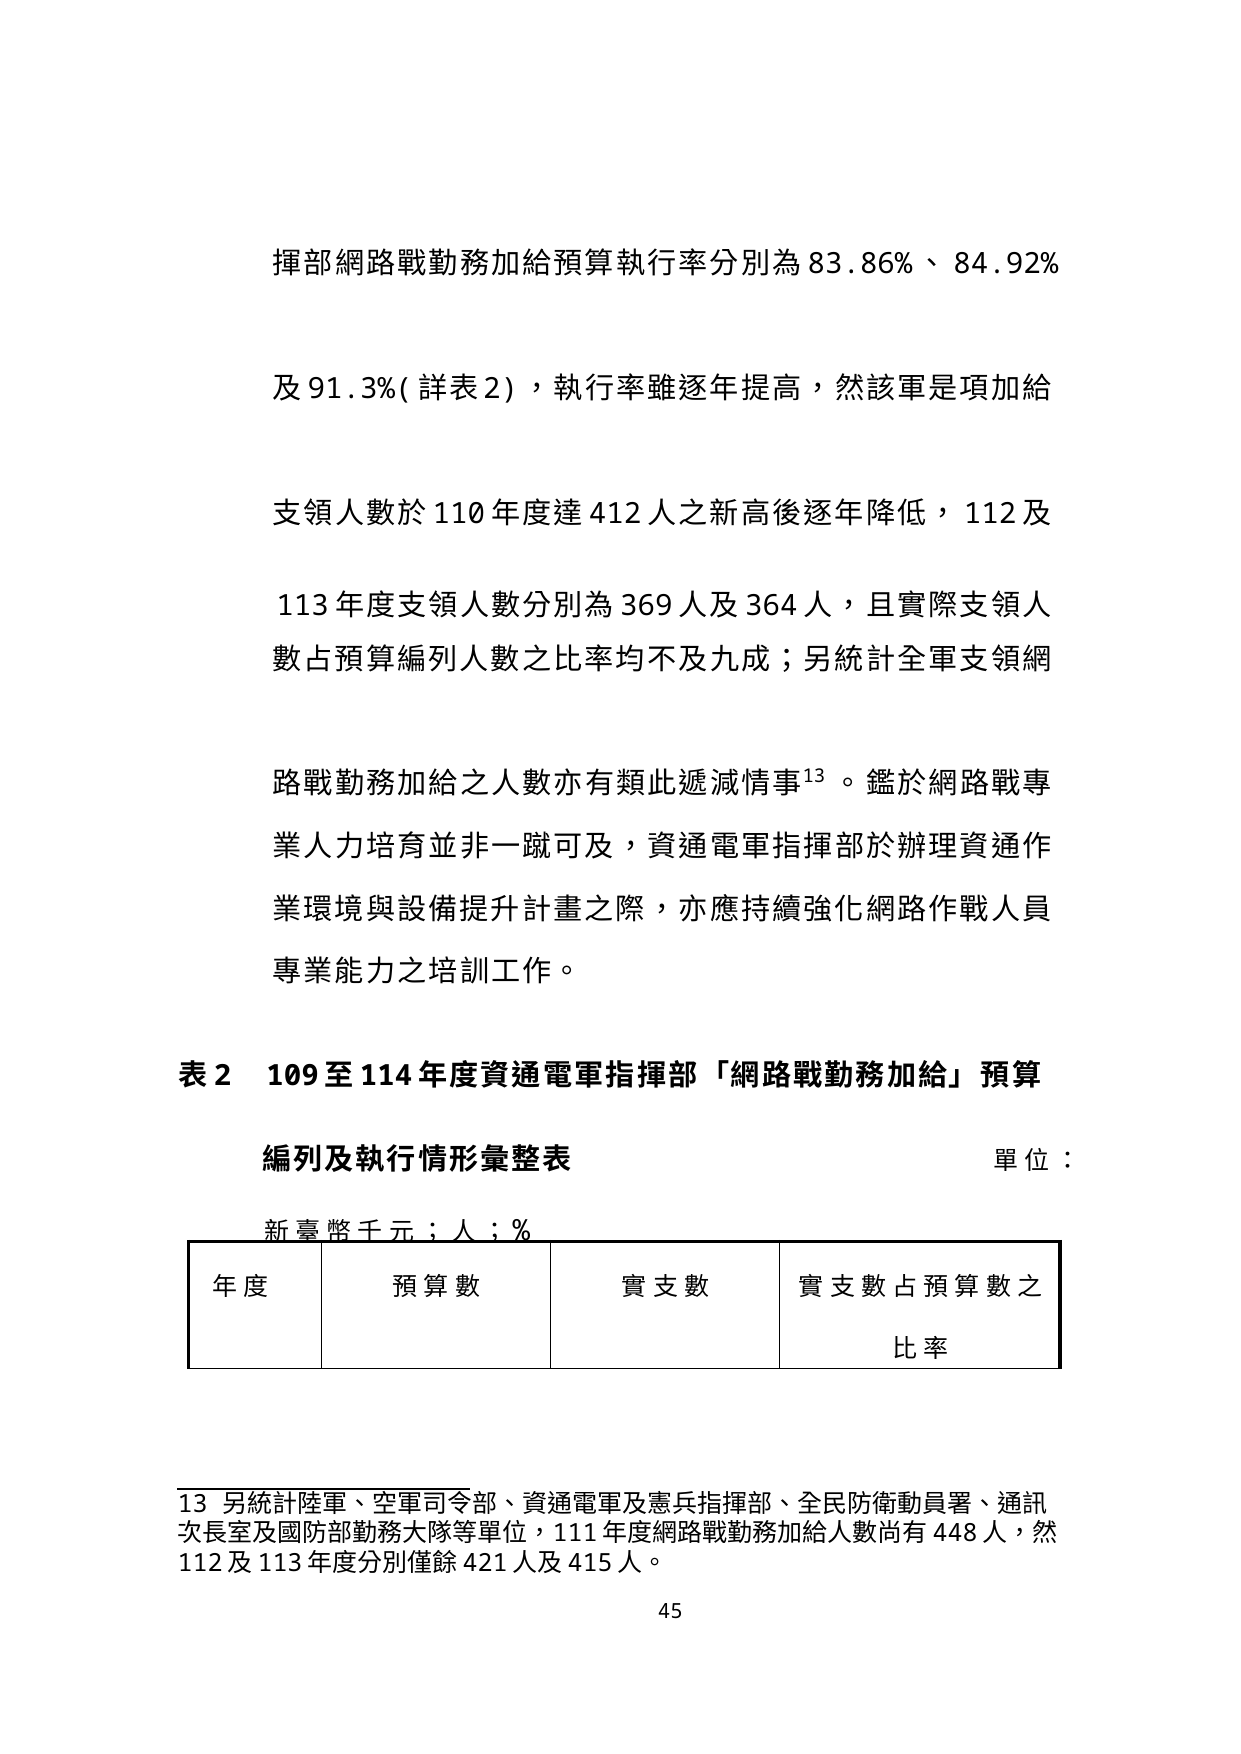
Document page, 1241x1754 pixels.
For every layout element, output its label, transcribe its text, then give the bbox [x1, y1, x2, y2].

text 揮部網路戰勤務加給預算執行率分別為83.86%、84.92%及91.3%(詳表2)，執行率雖逐年提高，然該軍是項加給支領人數於110年度達412人之新高後逐年降低，112及113年度支領人數分別為369人及364人，且實際支領人數占預算編列人數之比率均不及九成；另統計全軍支領網路戰勤務加給之人數亦有類此遞減情事。鑑於網路戰專業人力培育並非一蹴可及，資通電軍指揮部於辦理資通作業環境與設備提升計畫之際，亦應持續強化網路作戰人員專業能力之培訓工作。 [266, 177, 1063, 990]
text 另統計陸軍、空軍司令部、資通電軍及憲兵指揮部、全民防衛動員署、通訊次長室及國防部勤務大隊等單位，111年度網路戰勤務加給人數尚有448人，然112及113年度分別僅餘421人及415人。 [177, 1489, 1063, 1577]
text 表2 109至114年度資通電軍指揮部「網路戰勤務加給」預算編列及執行情形彙整表 單位：新臺幣千元；人；% [177, 990, 1063, 1240]
table_header 年度 [190, 1243, 321, 1368]
table_header 實支數 [551, 1243, 779, 1368]
table_header 預算數 [322, 1243, 550, 1368]
table_header 實支數占預算數之比率 [780, 1243, 1058, 1368]
